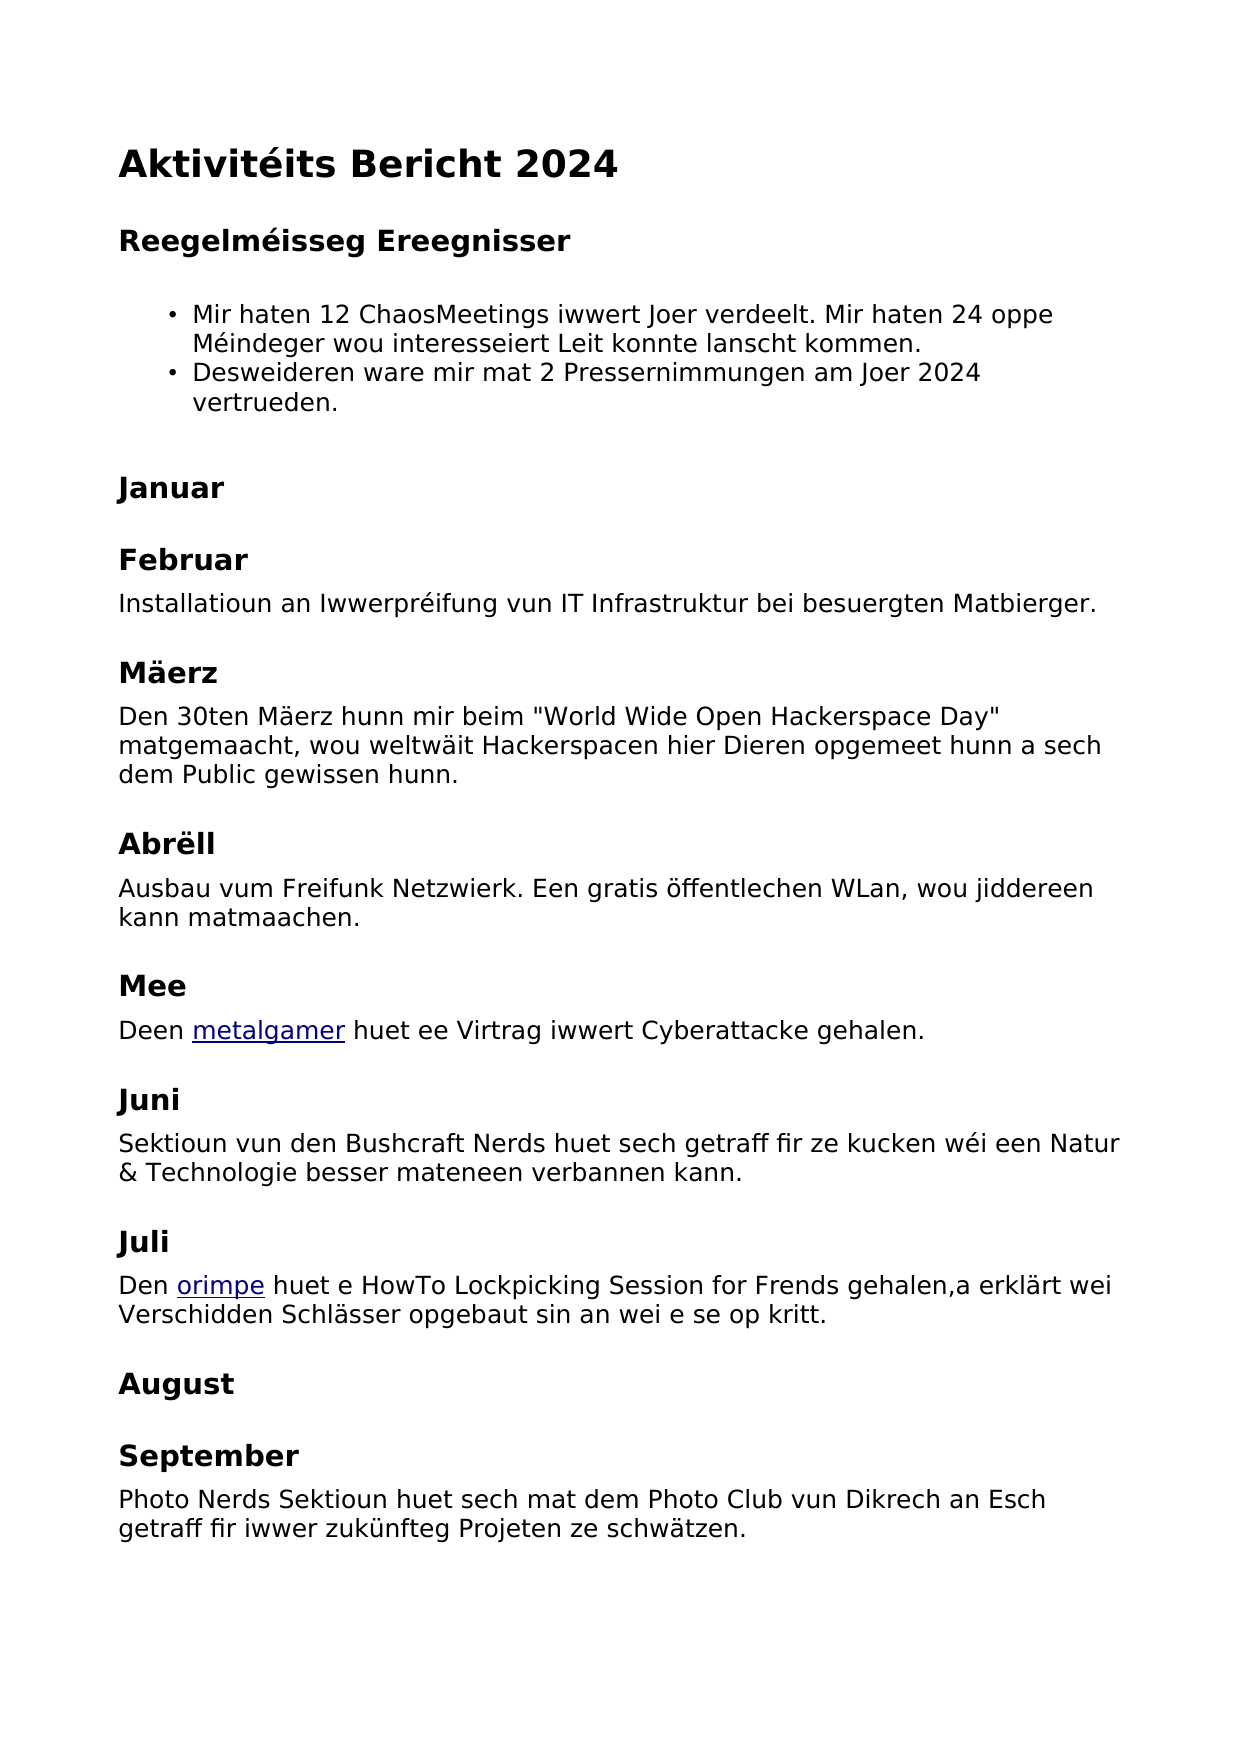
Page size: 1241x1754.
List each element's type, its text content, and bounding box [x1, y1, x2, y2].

text Installatioun an Iwwerpréifung vun IT Infrastruktur bei besuergten Matbierger. [118, 589, 1122, 618]
text Ausbau vum Freifunk Netzwierk. Een gratis öffentlechen WLan, wou jiddereen kann matmaachen. [118, 874, 1122, 932]
text Den 30ten Mäerz hunn mir beim "World Wide Open Hackerspace Day" matgemaacht, wou weltwäit Hackerspacen hier Dieren opgemeet hunn a sech dem Public gewissen hunn. [118, 702, 1122, 790]
subtitle September [118, 1439, 1122, 1473]
subtitle Abrëll [118, 827, 1122, 861]
subtitle Reegelméisseg Ereegnisser [118, 224, 1122, 258]
subtitle Februar [118, 543, 1122, 577]
subtitle Mäerz [118, 656, 1122, 690]
list Desweideren ware mir mat 2 Pressernimmungen am Joer 2024 vertrueden. [177, 358, 1122, 417]
subtitle August [118, 1367, 1122, 1401]
subtitle Januar [118, 471, 1122, 505]
text Photo Nerds Sektioun huet sech mat dem Photo Club vun Dikrech an Esch getraff fir iwwer zukünfteg Projeten ze schwätzen. [118, 1485, 1122, 1544]
subtitle Juni [118, 1083, 1122, 1117]
text Sektioun vun den Bushcraft Nerds huet sech getraff fir ze kucken wéi een Natur & Technologie besser mateneen verbannen kann. [118, 1129, 1122, 1188]
list Mir haten 12 ChaosMeetings iwwert Joer verdeelt. Mir haten 24 oppe Méindeger wou interesseiert Leit konnte lanscht kommen. [177, 300, 1122, 358]
subtitle Aktivitéits Bericht 2024 [118, 143, 1122, 187]
subtitle Juli [118, 1225, 1122, 1259]
text Deen metalgamer huet ee Virtrag iwwert Cyberattacke gehalen. [118, 1016, 1122, 1045]
text Den orimpe huet e HowTo Lockpicking Session for Frends gehalen,a erklärt wei Verschidden Schlässer opgebaut sin an wei e se op kritt. [118, 1272, 1122, 1330]
subtitle Mee [118, 970, 1122, 1004]
